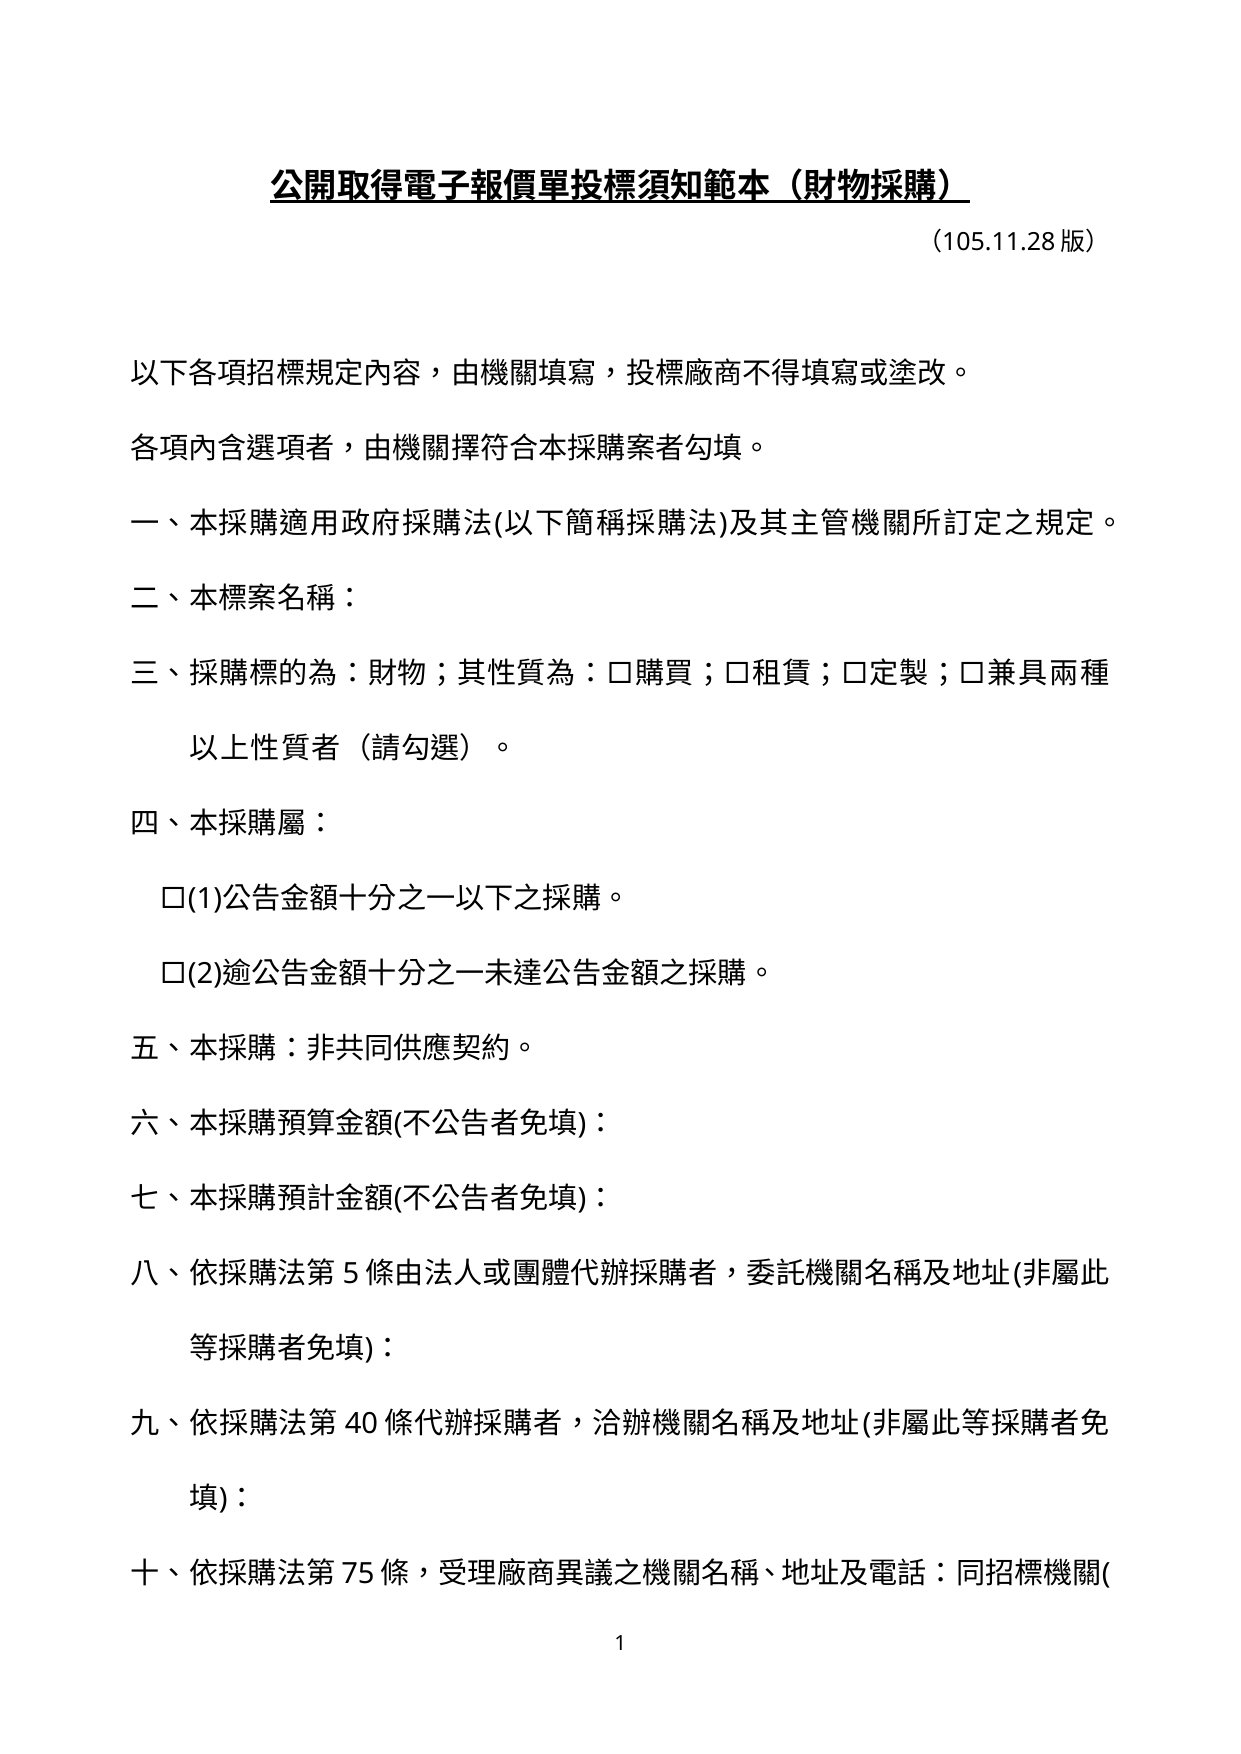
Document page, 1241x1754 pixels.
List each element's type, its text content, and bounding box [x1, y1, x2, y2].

list 本採購預計金額(不公告者免填)： [130, 1158, 1110, 1233]
list 依採購法第5條由法人或團體代辦採購者，委託機關名稱及地址(非屬此等採購者免填)： [130, 1233, 1110, 1383]
list 本採購：非共同供應契約。 [130, 1008, 1110, 1083]
list 依採購法第40條代辦採購者，洽辦機關名稱及地址(非屬此等採購者免填)： [130, 1383, 1110, 1533]
list 本採購屬： [130, 783, 1110, 858]
text (2)逾公告金額十分之一未達公告金額之採購。 [130, 933, 1110, 1008]
list 本採購預算金額(不公告者免填)： [130, 1083, 1110, 1158]
list 本採購適用政府採購法(以下簡稱採購法)及其主管機關所訂定之規定。 [130, 483, 1110, 558]
text 公開取得電子報價單投標須知範本（財物採購） [130, 146, 1110, 221]
list 依採購法第75條，受理廠商異議之機關名稱、地址及電話：同招標機關( [130, 1533, 1110, 1608]
text (1)公告金額十分之一以下之採購。 [130, 858, 1110, 933]
text 各項內含選項者，由機關擇符合本採購案者勾填。 [130, 408, 1110, 483]
text 以下各項招標規定內容，由機關填寫，投標廠商不得填寫或塗改。 [130, 333, 1110, 408]
text （105.11.28版） [130, 221, 1110, 258]
list 本標案名稱： [130, 558, 1110, 633]
list 採購標的為：財物；其性質為：購買；租賃；定製；兼具兩種以上性質者（請勾選）。 [130, 633, 1110, 783]
